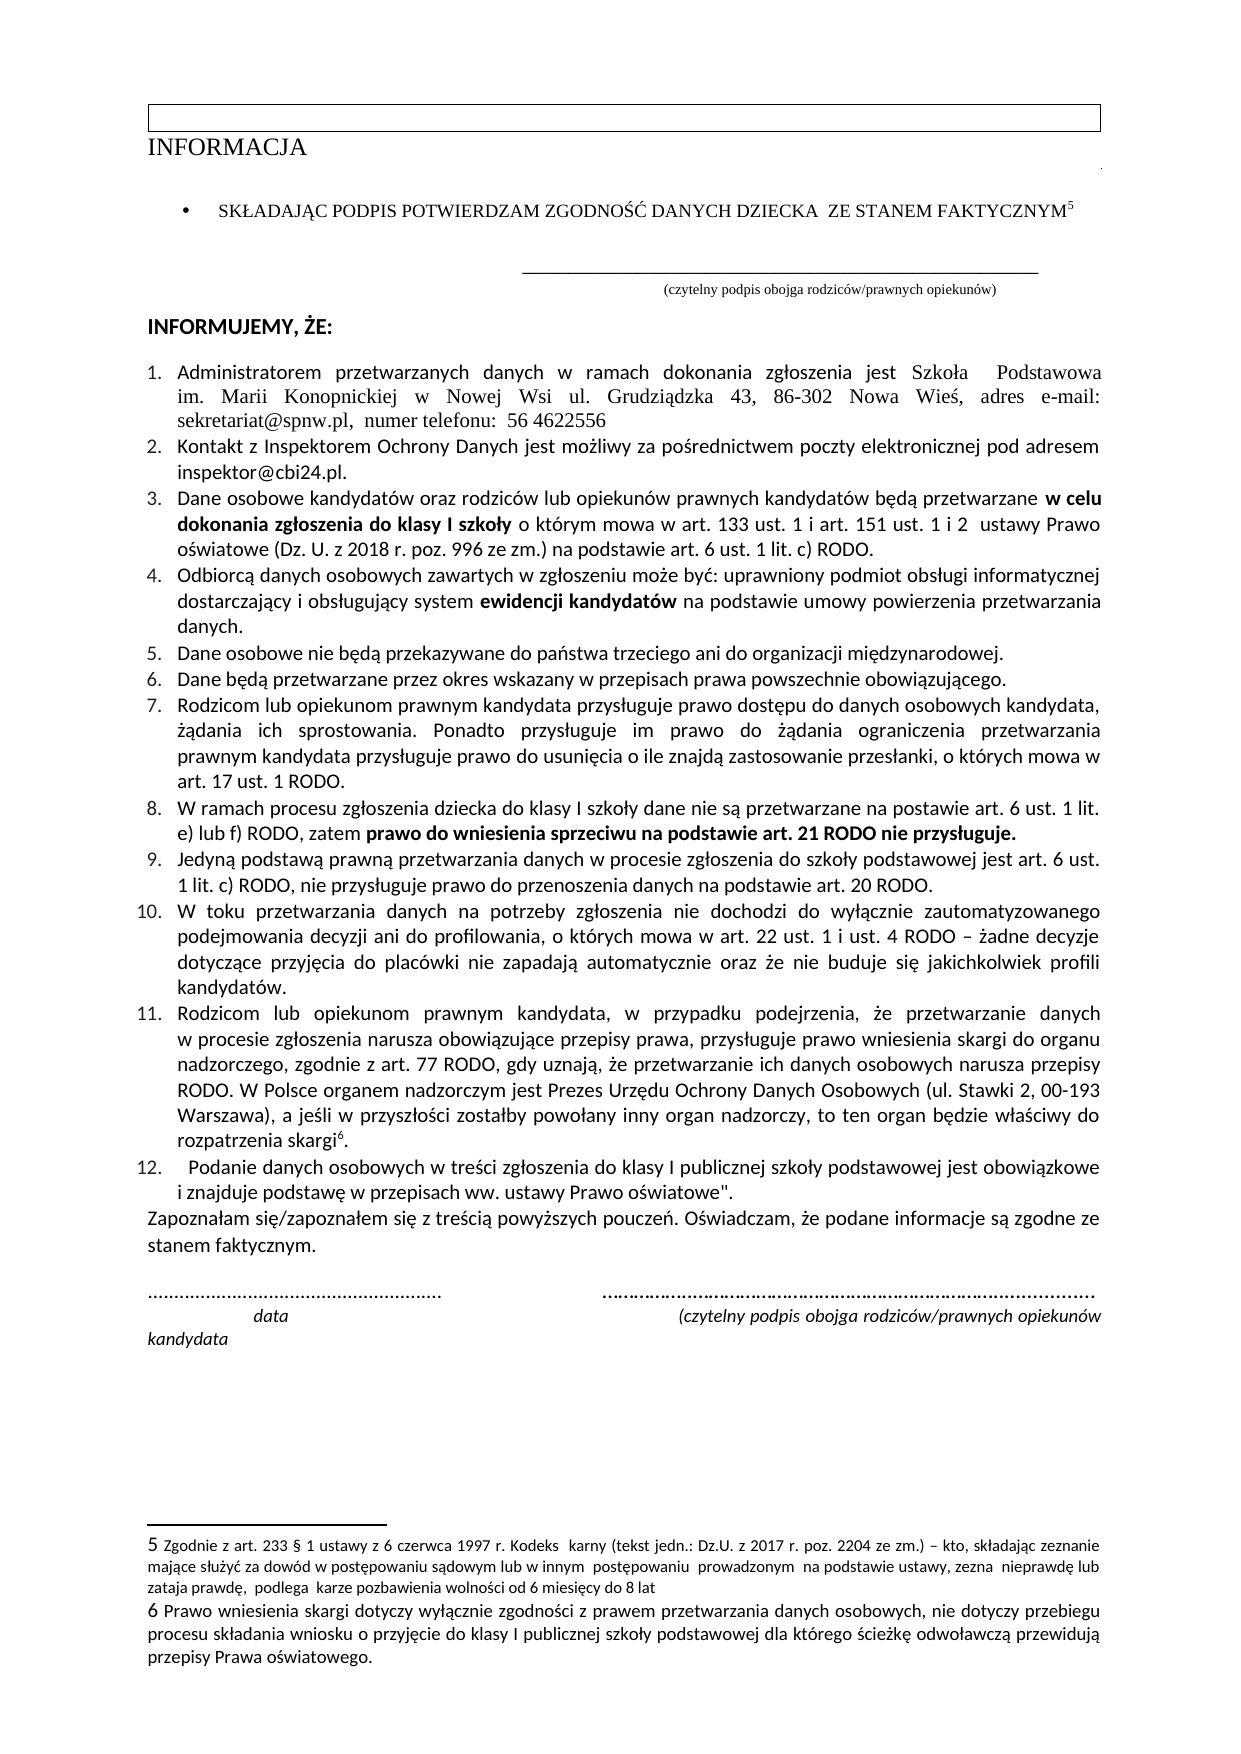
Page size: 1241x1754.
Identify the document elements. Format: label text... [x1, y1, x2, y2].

list Jedyną podstawą prawną przetwarzania danych w procesie zgłoszenia do szkoły podstawowej jest art. 6 ust. 1 lit. c) RODO, nie przysługuje prawo do przenoszenia danych na podstawie art. 20 RODO. [162, 846, 1102, 897]
text _____________________________________________ [144, 250, 1102, 276]
list Rodzicom lub opiekunom prawnym kandydata przysługuje prawo dostępu do danych osobowych kandydata, żądania ich sprostowania. Ponadto przysługuje im prawo do żądania ograniczenia przetwarzania prawnym kandydata przysługuje prawo do usunięcia o ile znajdą zastosowanie przesłanki, o których mowa w art. 17 ust. 1 RODO. [162, 692, 1102, 794]
list Zgodnie z art. 233 § 1 ustawy z 6 czerwca 1997 r. Kodeks karny (tekst jedn.: Dz.U. z 2017 r. poz. 2204 ze zm.) – kto, składając zeznanie mające służyć za dowód w postępowaniu sądowym lub w innym postępowaniu prowadzonym na podstawie ustawy, zezna nieprawdę lub zataja prawdę, podlega karze pozbawienia wolności od 6 miesięcy do 8 lat [147, 1531, 1102, 1597]
text INFORMACJA [147, 132, 1095, 161]
list Dane osobowe nie będą przekazywane do państwa trzeciego ani do organizacji międzynarodowej. [162, 640, 1102, 665]
list Prawo wniesienia skargi dotyczy wyłącznie zgodności z prawem przetwarzania danych osobowych, nie dotyczy przebiegu procesu składania wniosku o przyjęcie do klasy I publicznej szkoły podstawowej dla którego ścieżkę odwoławczą przewidują przepisy Prawa oświatowego. [147, 1597, 1102, 1668]
list Odbiorcą danych osobowych zawartych w zgłoszeniu może być: uprawniony podmiot obsługi informatycznej dostarczający i obsługujący system ewidencji kandydatów na podstawie umowy powierzenia przetwarzania danych. [162, 563, 1102, 639]
list Dane osobowe kandydatów oraz rodziców lub opiekunów prawnych kandydatów będą przetwarzane w celu dokonania zgłoszenia do klasy I szkoły o którym mowa w art. 133 ust. 1 i art. 151 ust. 1 i 2 ustawy Prawo oświatowe (Dz. U. z 2018 r. poz. 996 ze zm.) na podstawie art. 6 ust. 1 lit. c) RODO. [162, 485, 1102, 562]
text (czytelny podpis obojga rodziców/prawnych opiekunów) [147, 281, 996, 297]
list Rodzicom lub opiekunom prawnym kandydata, w przypadku podejrzenia, że przetwarzanie danych w procesie zgłoszenia narusza obowiązujące przepisy prawa, przysługuje prawo wniesienia skargi do organu nadzorczego, zgodnie z art. 77 RODO, gdy uznają, że przetwarzanie ich danych osobowych narusza przepisy RODO. W Polsce organem nadzorczym jest Prezes Urzędu Ochrony Danych Osobowych (ul. Stawki 2, 00-193 Warszawa), a jeśli w przyszłości zostałby powołany inny organ nadzorczy, to ten organ będzie właściwy do rozpatrzenia skargi. [162, 1001, 1102, 1153]
list W toku przetwarzania danych na potrzeby zgłoszenia nie dochodzi do wyłącznie zautomatyzowanego podejmowania decyzji ani do profilowania, o których mowa w art. 22 ust. 1 i ust. 4 RODO – żadne decyzje dotyczące przyjęcia do placówki nie zapadają automatycznie oraz że nie buduje się jakichkolwiek profili kandydatów. [162, 898, 1102, 1000]
list Podanie danych osobowych w treści zgłoszenia do klasy I publicznej szkoły podstawowej jest obowiązkowe i znajduje podstawę w przepisach ww. ustawy Prawo oświatowe". [162, 1154, 1102, 1205]
text INFORMUJEMY, ŻE: [147, 312, 1102, 340]
table_cell [149, 105, 1100, 131]
list Dane będą przetwarzane przez okres wskazany w przepisach prawa powszechnie obowiązującego. [162, 666, 1102, 691]
text ........................................................ ……………..…………………………………………………..…............. [147, 1276, 1102, 1304]
list Administratorem przetwarzanych danych w ramach dokonania zgłoszenia jest Szkoła Podstawowa im. Marii Konopnickiej w Nowej Wsi ul. Grudziądzka 43, 86-302 Nowa Wieś, adres e-mail: sekretariat@spnw.pl, numer telefonu: 56 4622556 [162, 359, 1102, 432]
list SKŁADAJĄC PODPIS POTWIERDZAM ZGODNOŚĆ DANYCH DZIECKA ZE STANEM FAKTYCZNYM [182, 198, 1095, 222]
text Zapoznałam się/zapoznałem się z treścią powyższych pouczeń. Oświadczam, że podane informacje są zgodne ze stanem faktycznym. [147, 1205, 1102, 1258]
text data (czytelny podpis obojga rodziców/prawnych opiekunów kandydata [147, 1304, 1102, 1350]
list W ramach procesu zgłoszenia dziecka do klasy I szkoły dane nie są przetwarzane na postawie art. 6 ust. 1 lit. e) lub f) RODO, zatem prawo do wniesienia sprzeciwu na podstawie art. 21 RODO nie przysługuje. [162, 795, 1102, 846]
list Kontakt z Inspektorem Ochrony Danych jest możliwy za pośrednictwem poczty elektronicznej pod adresem inspektor@cbi24.pl. [162, 433, 1102, 484]
